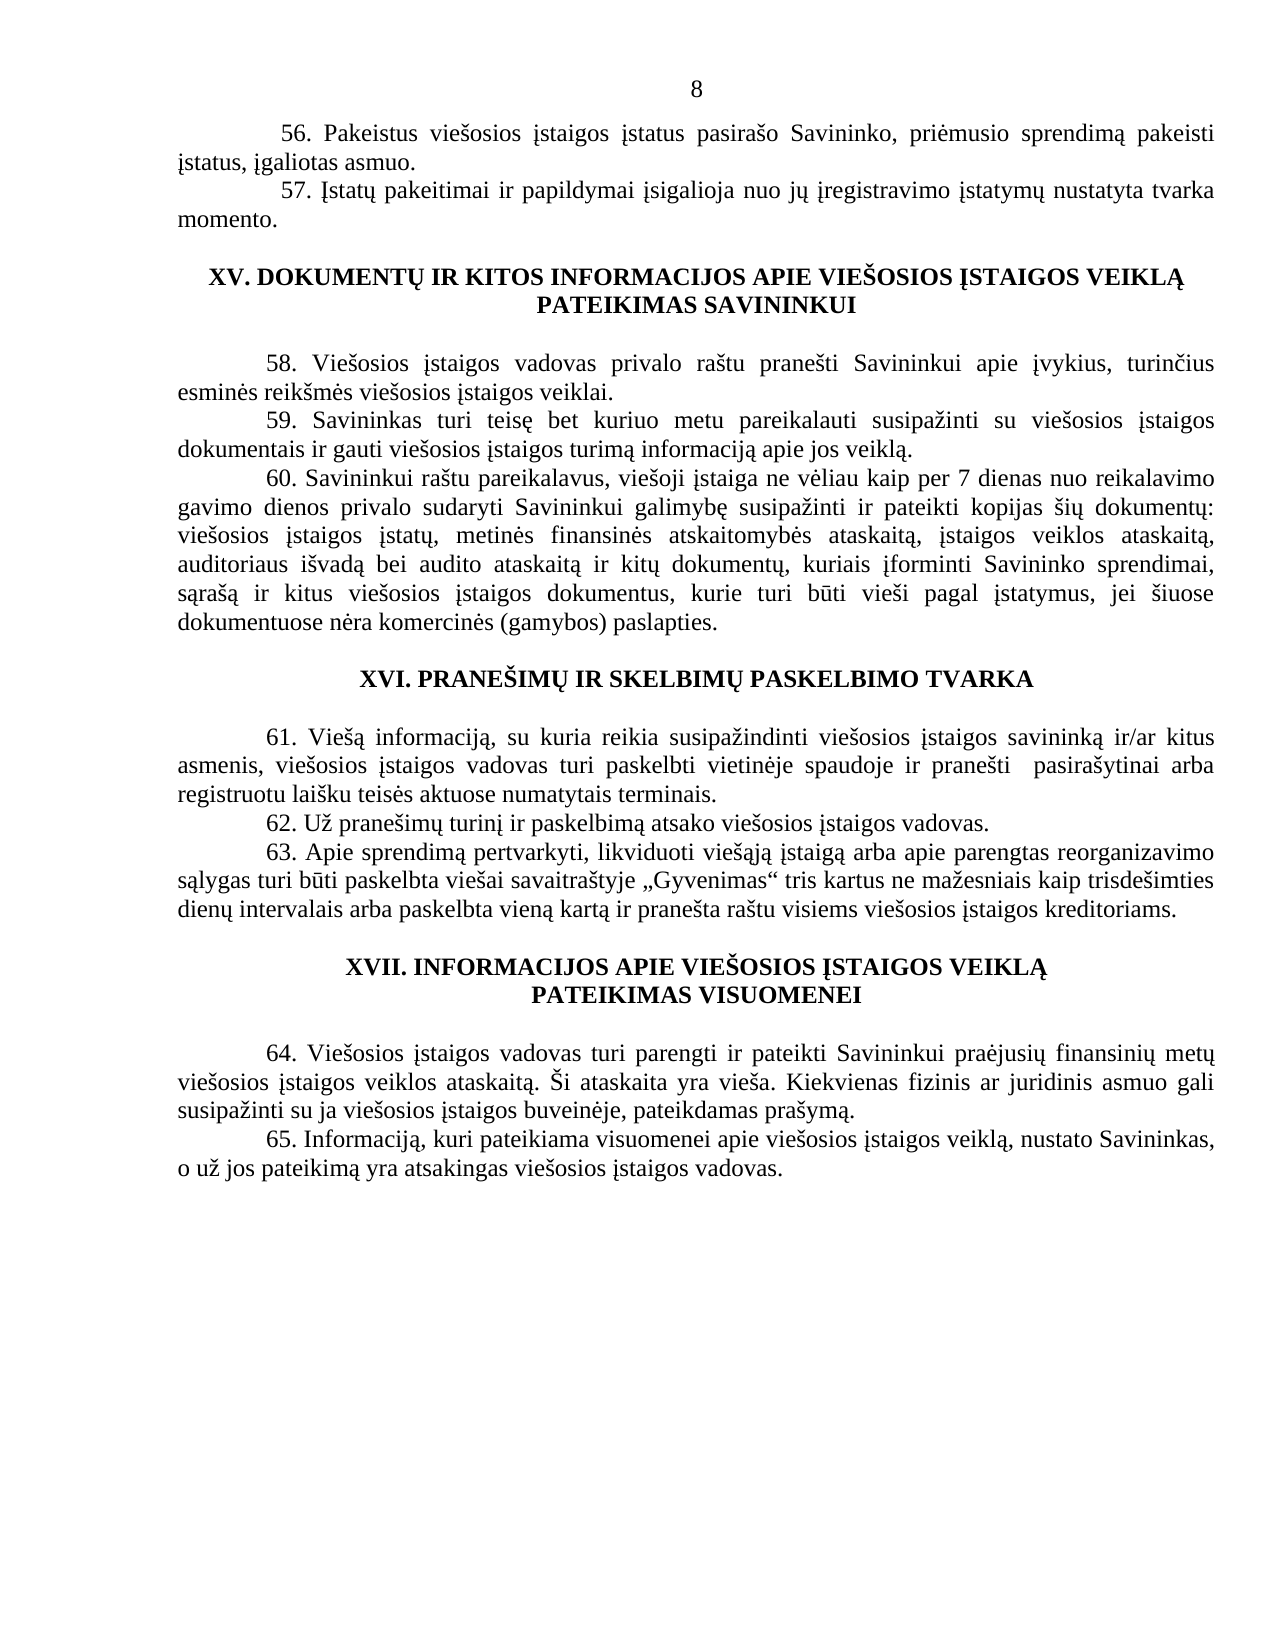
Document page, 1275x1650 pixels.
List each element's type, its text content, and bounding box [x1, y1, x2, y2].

text 64. Viešosios įstaigos vadovas turi parengti ir pateikti Savininkui praėjusių finansinių metų viešosios įstaigos veiklos ataskaitą. Ši ataskaita yra vieša. Kiekvienas fizinis ar juridinis asmuo gali susipažinti su ja viešosios įstaigos buveinėje, pateikdamas prašymą. [177, 1038, 1216, 1124]
text 59. Savininkas turi teisę bet kuriuo metu pareikalauti susipažinti su viešosios įstaigos dokumentais ir gauti viešosios įstaigos turimą informaciją apie jos veiklą. [177, 406, 1216, 463]
text 60. Savininkui raštu pareikalavus, viešoji įstaiga ne vėliau kaip per 7 dienas nuo reikalavimo gavimo dienos privalo sudaryti Savininkui galimybę susipažinti ir pateikti kopijas šių dokumentų: viešosios įstaigos įstatų, metinės finansinės atskaitomybės ataskaitą, įstaigos veiklos ataskaitą, auditoriaus išvadą bei audito ataskaitą ir kitų dokumentų, kuriais įforminti Savininko sprendimai, sąrašą ir kitus viešosios įstaigos dokumentus, kurie turi būti vieši pagal įstatymus, jei šiuose dokumentuose nėra komercinės (gamybos) paslapties. [177, 463, 1216, 636]
text XV. DOKUMENTŲ IR KITOS INFORMACIJOS APIE VIEŠOSIOS ĮSTAIGOS VEIKLĄ PATEIKIMAS SAVININKUI [177, 262, 1216, 319]
text PATEIKIMAS VISUOMENEI [177, 981, 1216, 1009]
text 56. Pakeistus viešosios įstaigos įstatus pasirašo Savininko, priėmusio sprendimą pakeisti įstatus, įgaliotas asmuo. [177, 118, 1216, 176]
text XVII. INFORMACIJOS APIE VIEŠOSIOS ĮSTAIGOS VEIKLĄ [177, 952, 1216, 981]
text 58. Viešosios įstaigos vadovas privalo raštu pranešti Savininkui apie įvykius, turinčius esminės reikšmės viešosios įstaigos veiklai. [177, 348, 1216, 406]
text 65. Informaciją, kuri pateikiama visuomenei apie viešosios įstaigos veiklą, nustato Savininkas, o už jos pateikimą yra atsakingas viešosios įstaigos vadovas. [177, 1124, 1216, 1182]
text 63. Apie sprendimą pertvarkyti, likviduoti viešąją įstaigą arba apie parengtas reorganizavimo sąlygas turi būti paskelbta viešai savaitraštyje „Gyvenimas“ tris kartus ne mažesniais kaip trisdešimties dienų intervalais arba paskelbta vieną kartą ir pranešta raštu visiems viešosios įstaigos kreditoriams. [177, 837, 1216, 923]
text XVI. PRANEŠIMŲ IR SKELBIMŲ PASKELBIMO TVARKA [177, 664, 1216, 693]
text 62. Už pranešimų turinį ir paskelbimą atsako viešosios įstaigos vadovas. [177, 808, 1216, 837]
text 57. Įstatų pakeitimai ir papildymai įsigalioja nuo jų įregistravimo įstatymų nustatyta tvarka momento. [177, 176, 1216, 233]
text 61. Viešą informaciją, su kuria reikia susipažindinti viešosios įstaigos savininką ir/ar kitus asmenis, viešosios įstaigos vadovas turi paskelbti vietinėje spaudoje ir pranešti pasirašytinai arba registruotu laišku teisės aktuose numatytais terminais. [177, 722, 1216, 808]
